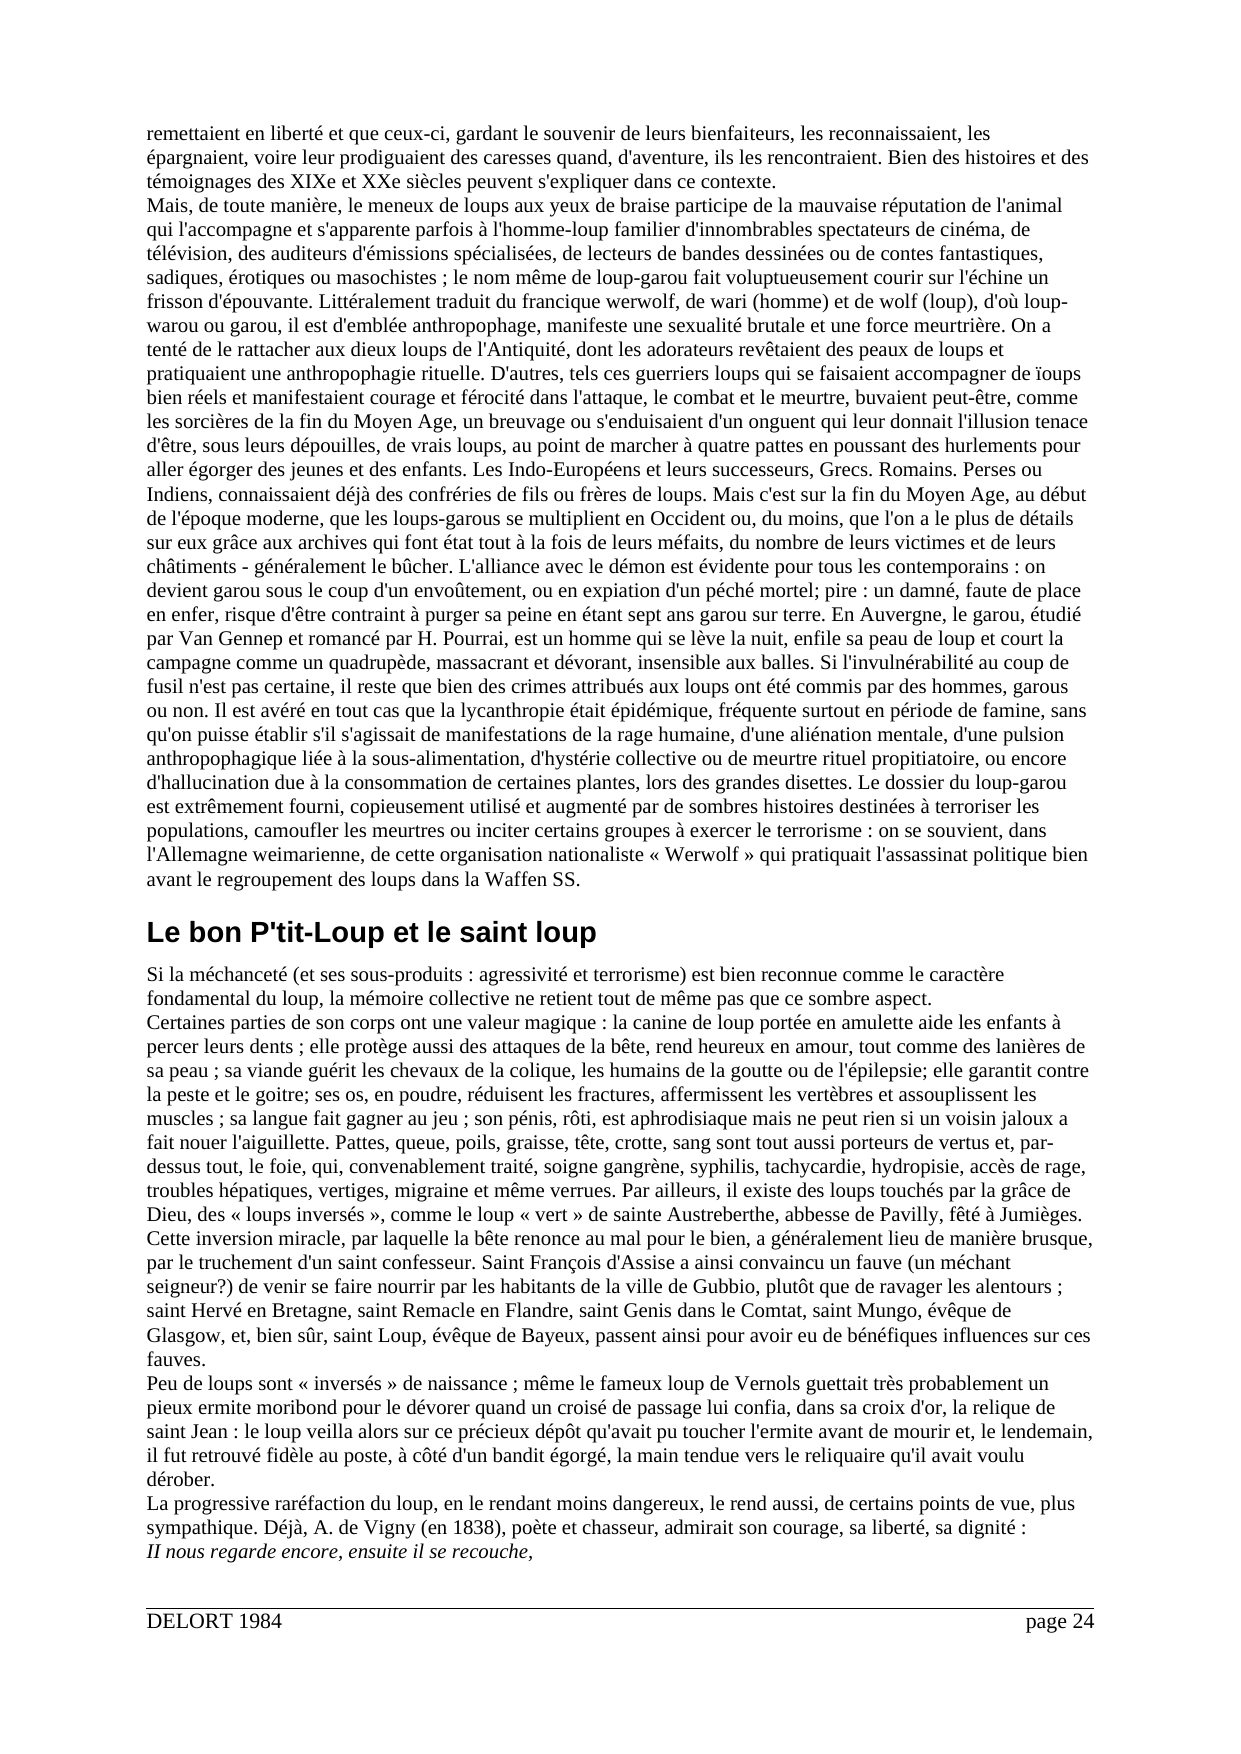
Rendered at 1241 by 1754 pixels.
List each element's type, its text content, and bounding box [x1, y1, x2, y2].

text II nous regarde encore, ensuite il se recouche, [146, 1539, 1094, 1563]
text Certaines parties de son corps ont une valeur magique : la canine de loup portée en amulette aide les enfants à percer leurs dents ; elle protège aussi des attaques de la bête, rend heureux en amour, tout comme des lanières de sa peau ; sa viande guérit les chevaux de la colique, les humains de la goutte ou de l'épilepsie; elle garantit contre la peste et le goitre; ses os, en poudre, réduisent les fractures, affermissent les vertèbres et assouplissent les muscles ; sa langue fait gagner au jeu ; son pénis, rôti, est aphrodisiaque mais ne peut rien si un voisin jaloux a fait nouer l'aiguillette. Pattes, queue, poils, graisse, tête, crotte, sang sont tout aussi porteurs de vertus et, par-dessus tout, le foie, qui, convenablement traité, soigne gangrène, syphilis, tachycardie, hydropisie, accès de rage, troubles hépatiques, vertiges, migraine et même verrues. Par ailleurs, il existe des loups touchés par la grâce de Dieu, des « loups inversés », comme le loup « vert » de sainte Austreberthe, abbesse de Pavilly, fêté à Jumièges. Cette inversion miracle, par laquelle la bête renonce au mal pour le bien, a généralement lieu de manière brusque, par le truchement d'un saint confesseur. Saint François d'Assise a ainsi convaincu un fauve (un méchant seigneur?) de venir se faire nourrir par les habitants de la ville de Gubbio, plutôt que de ravager les alentours ; saint Hervé en Bretagne, saint Remacle en Flandre, saint Genis dans le Comtat, saint Mungo, évêque de Glasgow, et, bien sûr, saint Loup, évêque de Bayeux, passent ainsi pour avoir eu de bénéfiques influences sur ces fauves. [146, 1010, 1094, 1371]
subtitle Le bon P'tit-Loup et le saint loup [146, 916, 1094, 949]
text Si la méchanceté (et ses sous-produits : agressivité et terro­risme) est bien reconnue comme le caractère fondamental du loup, la mémoire collective ne retient tout de même pas que ce sombre aspect. [146, 962, 1094, 1010]
text remettaient en liberté et que ceux-ci, gardant le souvenir de leurs bienfai­teurs, les reconnaissaient, les épargnaient, voire leur prodi­guaient des caresses quand, d'aventure, ils les rencontraient. Bien des histoires et des témoignages des XIXe et XXe siècles peuvent s'expliquer dans ce contexte. [146, 121, 1094, 193]
text Mais, de toute manière, le meneux de loups aux yeux de braise participe de la mauvaise réputation de l'animal qui l'accompagne et s'apparente parfois à l'homme-loup familier d'innombrables spectateurs de cinéma, de télévision, des auditeurs d'émissions spécialisées, de lecteurs de bandes des­sinées ou de contes fantastiques, sadiques, érotiques ou maso­chistes ; le nom même de loup-garou fait voluptueusement courir sur l'échine un frisson d'épouvante. Littéralement tra­duit du francique werwolf, de wari (homme) et de wolf (loup), d'où loup-warou ou garou, il est d'emblée anthropo­phage, manifeste une sexualité brutale et une force meur­trière. On a tenté de le rattacher aux dieux loups de l'Anti­quité, dont les adorateurs revêtaient des peaux de loups et pratiquaient une anthropophagie rituelle. D'autres, tels ces guerriers loups qui se faisaient accompagner de ïoups bien réels et manifestaient courage et férocité dans l'attaque, le combat et le meurtre, buvaient peut-être, comme les sorcières de la fin du Moyen Age, un breuvage ou s'enduisaient d'un onguent qui leur donnait l'illusion tenace d'être, sous leurs dépouilles, de vrais loups, au point de marcher à quatre pattes en poussant des hurlements pour aller égorger des jeunes et des enfants. Les Indo-Européens et leurs successeurs, Grecs. Romains. Perses ou Indiens, connaissaient déjà des confréries de fils ou frères de loups. Mais c'est sur la fin du Moyen Age, au début de l'époque moderne, que les loups-garous se multi­plient en Occident ou, du moins, que l'on a le plus de détails sur eux grâce aux archives qui font état tout à la fois de leurs méfaits, du nombre de leurs victimes et de leurs châtiments - généralement le bûcher. L'alliance avec le démon est évidente pour tous les contemporains : on devient garou sous le coup d'un envoûtement, ou en expiation d'un péché mortel; pire : un damné, faute de place en enfer, risque d'être contraint à purger sa peine en étant sept ans garou sur terre. En Auvergne, le garou, étudié par Van Gennep et romancé par H. Pourrai, est un homme qui se lève la nuit, enfile sa peau de loup et court la campagne comme un quadrupède, massacrant et dévorant, insensible aux balles. Si l'invulnérabilité au coup de fusil n'est pas certaine, il reste que bien des crimes attri­bués aux loups ont été commis par des hommes, garous ou non. Il est avéré en tout cas que la lycanthropie était épidémique, fréquente surtout en période de famine, sans qu'on puisse établir s'il s'agissait de manifestations de la rage humaine, d'une aliénation mentale, d'une pulsion anthropophagique liée à la sous-alimentation, d'hystérie collective ou de meurtre rituel propitiatoire, ou encore d'hallucination due à la consommation de certaines plantes, lors des grandes disettes. Le dossier du loup-garou est extrêmement fourni, copieusement utilisé et augmenté par de sombres histoires destinées à terroriser les populations, camoufler les meurtres ou inciter certains groupes à exercer le terrorisme : on se sou­vient, dans l'Allemagne weimarienne, de cette organisation nationaliste « Werwolf » qui pratiquait l'assassinat politique bien avant le regroupement des loups dans la Waffen SS. [146, 193, 1094, 891]
text Peu de loups sont « inversés » de naissance ; même le fameux loup de Vernols guettait très probablement un pieux ermite moribond pour le dévorer quand un croisé de passage lui confia, dans sa croix d'or, la relique de saint Jean : le loup veilla alors sur ce précieux dépôt qu'avait pu toucher l'ermite avant de mourir et, le lendemain, il fut retrouvé fidèle au poste, à côté d'un bandit égorgé, la main tendue vers le reli­quaire qu'il avait voulu dérober. [146, 1371, 1094, 1491]
text La progressive raréfaction du loup, en le rendant moins dangereux, le rend aussi, de certains points de vue, plus sym­pathique. Déjà, A. de Vigny (en 1838), poète et chasseur, admirait son courage, sa liberté, sa dignité : [146, 1491, 1094, 1539]
